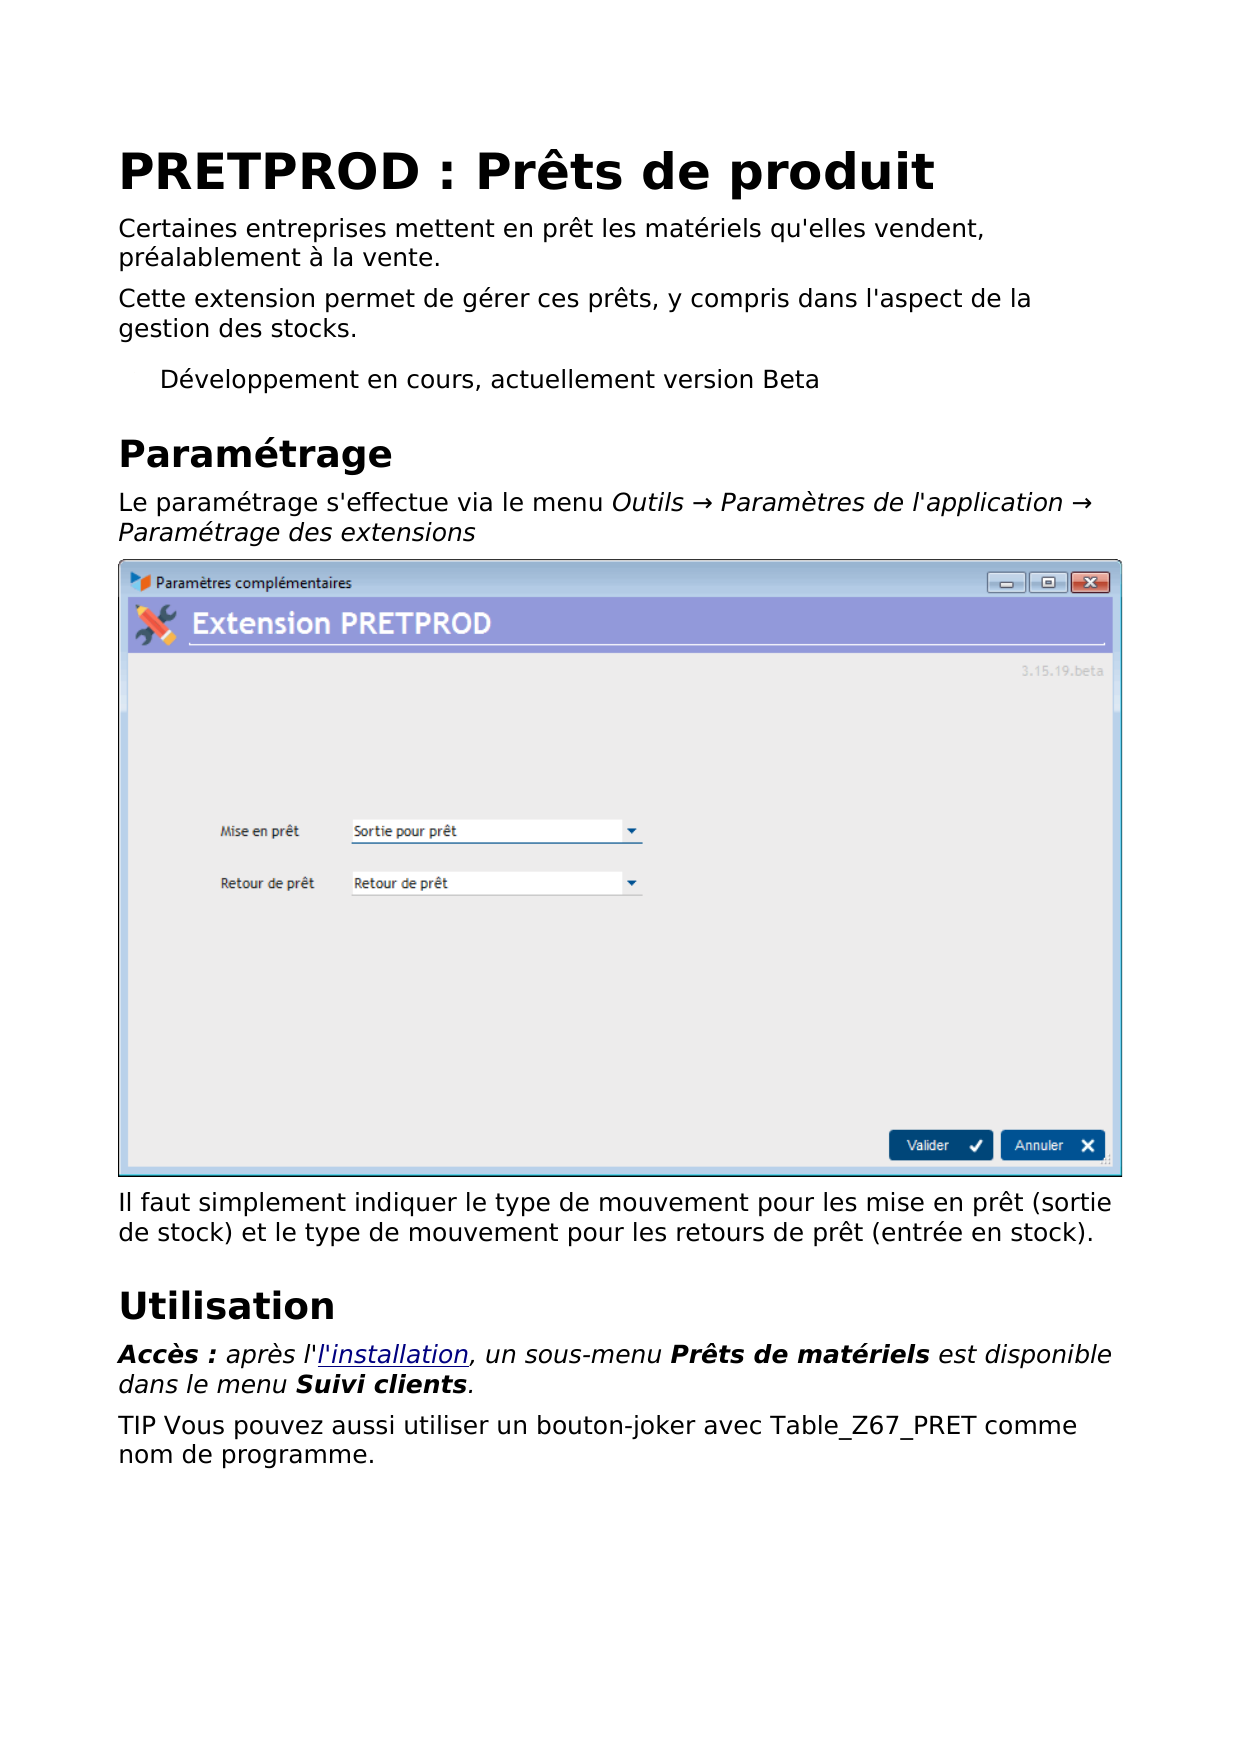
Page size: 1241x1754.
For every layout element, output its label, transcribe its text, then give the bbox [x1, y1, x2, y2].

subtitle PRETPROD : Prêts de produit [118, 143, 1122, 201]
subtitle Utilisation [118, 1284, 1122, 1328]
text TIP Vous pouvez aussi utiliser un bouton-joker avec Table_Z67_PRET comme nom de programme. [118, 1411, 1122, 1470]
text Certaines entreprises mettent en prêt les matériels qu'elles vendent, préalablement à la vente. [118, 214, 1122, 272]
text Développement en cours, actuellement version Beta [118, 356, 1122, 395]
text Accès : après l'l'installation, un sous-menu Prêts de matériels est disponible dans le menu Suivi clients. [118, 1341, 1122, 1399]
text Il faut simplement indiquer le type de mouvement pour les mise en prêt (sortie de stock) et le type de mouvement pour les retours de prêt (entrée en stock). [118, 1189, 1122, 1247]
text Cette extension permet de gérer ces prêts, y compris dans l'aspect de la gestion des stocks. [118, 285, 1122, 343]
text Le paramétrage s'effectue via le menu Outils → Paramètres de l'application → Paramétrage des extensions [118, 488, 1122, 547]
subtitle Paramétrage [118, 432, 1122, 476]
picture [118, 559, 1123, 1177]
